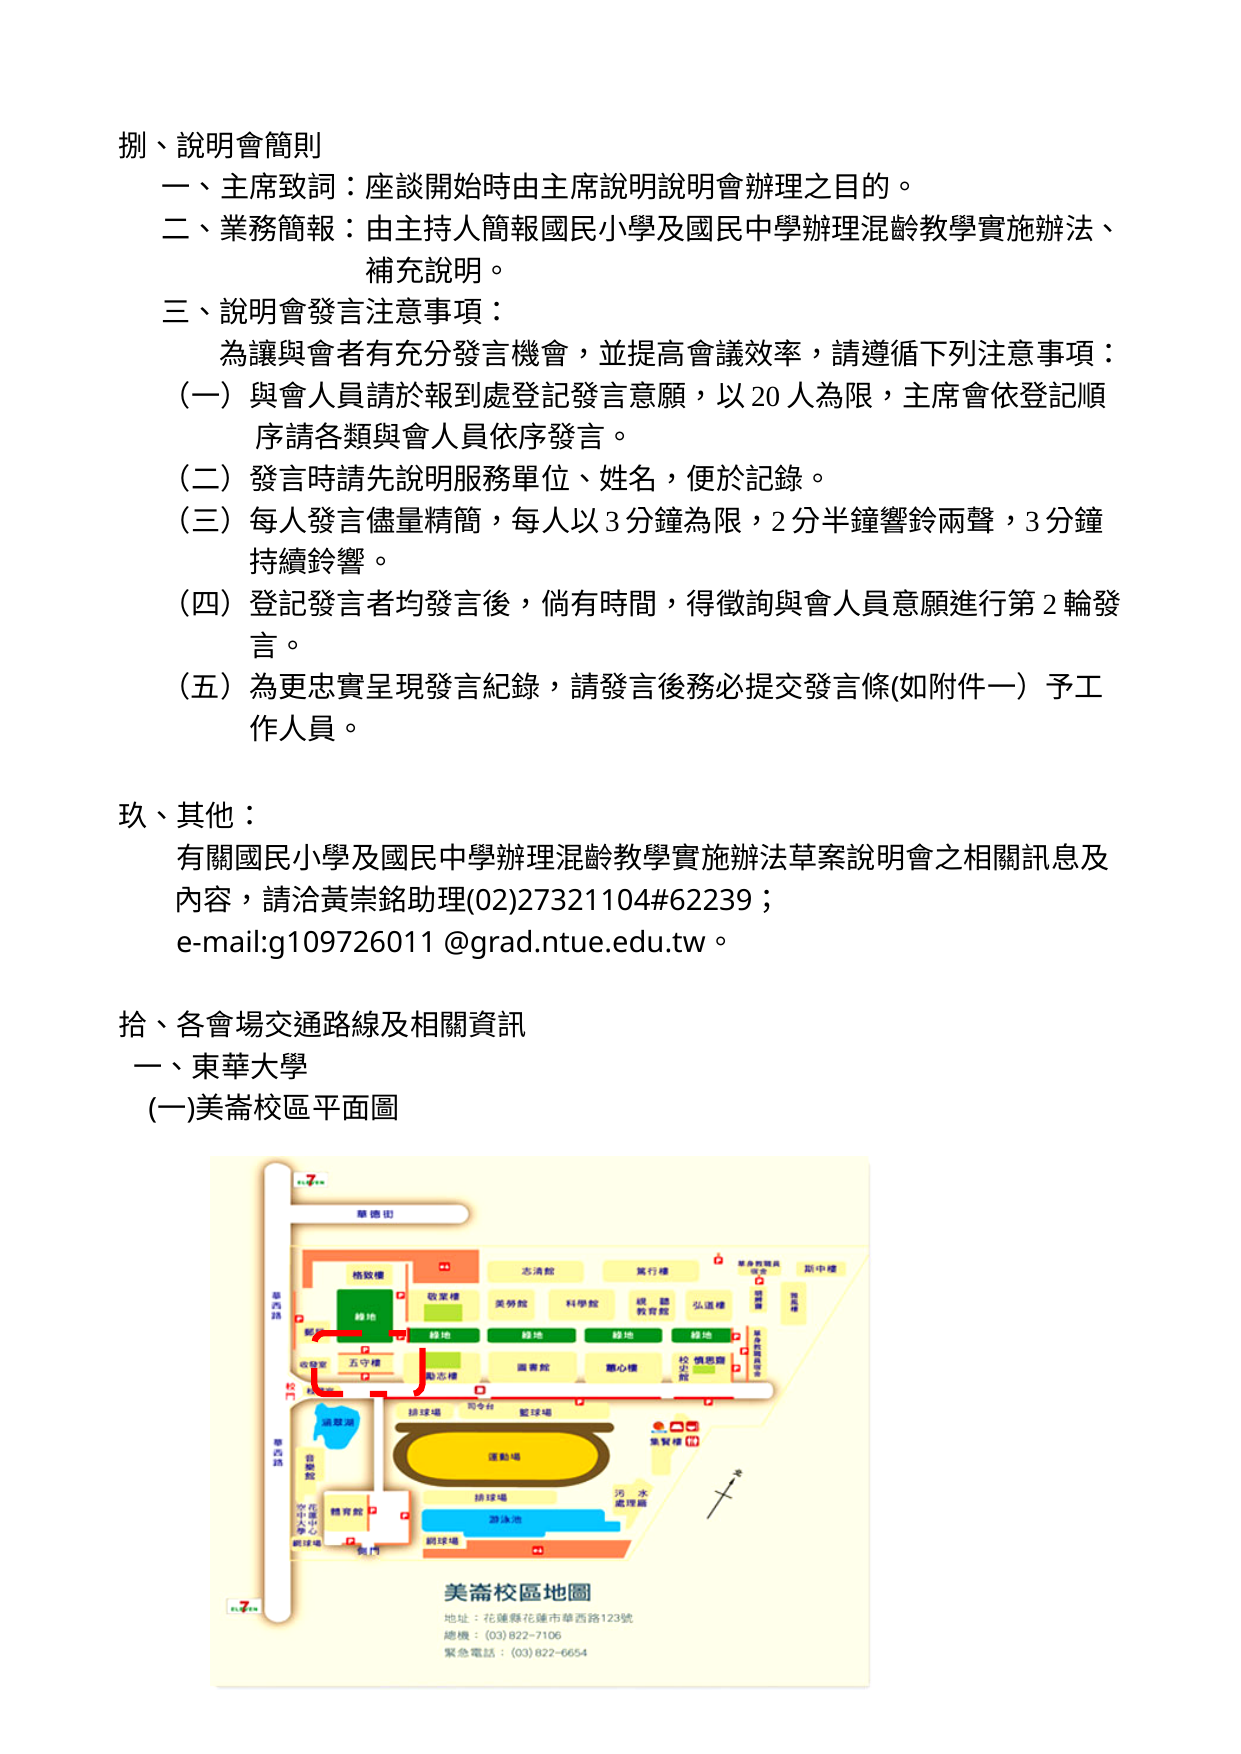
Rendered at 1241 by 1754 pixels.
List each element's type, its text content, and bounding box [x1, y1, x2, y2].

text e-mail:g109726011 @grad.ntue.edu.tw。 [174, 919, 1122, 960]
text (一)美崙校區平面圖 [118, 1085, 1122, 1127]
text （五）為更忠實呈現發言紀錄，請發言後務必提交發言條(如附件一）予工作人員。 [161, 664, 1122, 748]
text 拾、各會場交通路線及相關資訊 [118, 1002, 1122, 1044]
text 一、主席致詞：座談開始時由主席說明說明會辦理之目的。 [161, 164, 1122, 206]
text 有關國民小學及國民中學辦理混齡教學實施辦法草案說明會之相關訊息及內容，請洽黃崇銘助理(02)27321104#62239； [174, 835, 1122, 919]
picture [210, 1156, 877, 1696]
text 一、東華大學 [118, 1044, 1122, 1085]
text （四）登記發言者均發言後，倘有時間，得徵詢與會人員意願進行第2輪發言。 [162, 581, 1122, 664]
text （一）與會人員請於報到處登記發言意願，以20人為限，主席會依登記順序請各類與會人員依序發言。 [162, 373, 1122, 456]
text 為讓與會者有充分發言機會，並提高會議效率，請遵循下列注意事項： [219, 331, 1122, 373]
text 二、業務簡報：由主持人簡報國民小學及國民中學辦理混齡教學實施辦法、補充說明。 [161, 206, 1122, 289]
text （三）每人發言儘量精簡，每人以3分鐘為限，2分半鐘響鈴兩聲，3分鐘持續鈴響。 [162, 498, 1122, 581]
text 三、說明會發言注意事項： [161, 289, 1122, 331]
text 捌、說明會簡則 [118, 123, 1122, 164]
text 玖、其他： [118, 789, 1122, 835]
text （二）發言時請先說明服務單位、姓名，便於記錄。 [162, 456, 1122, 498]
